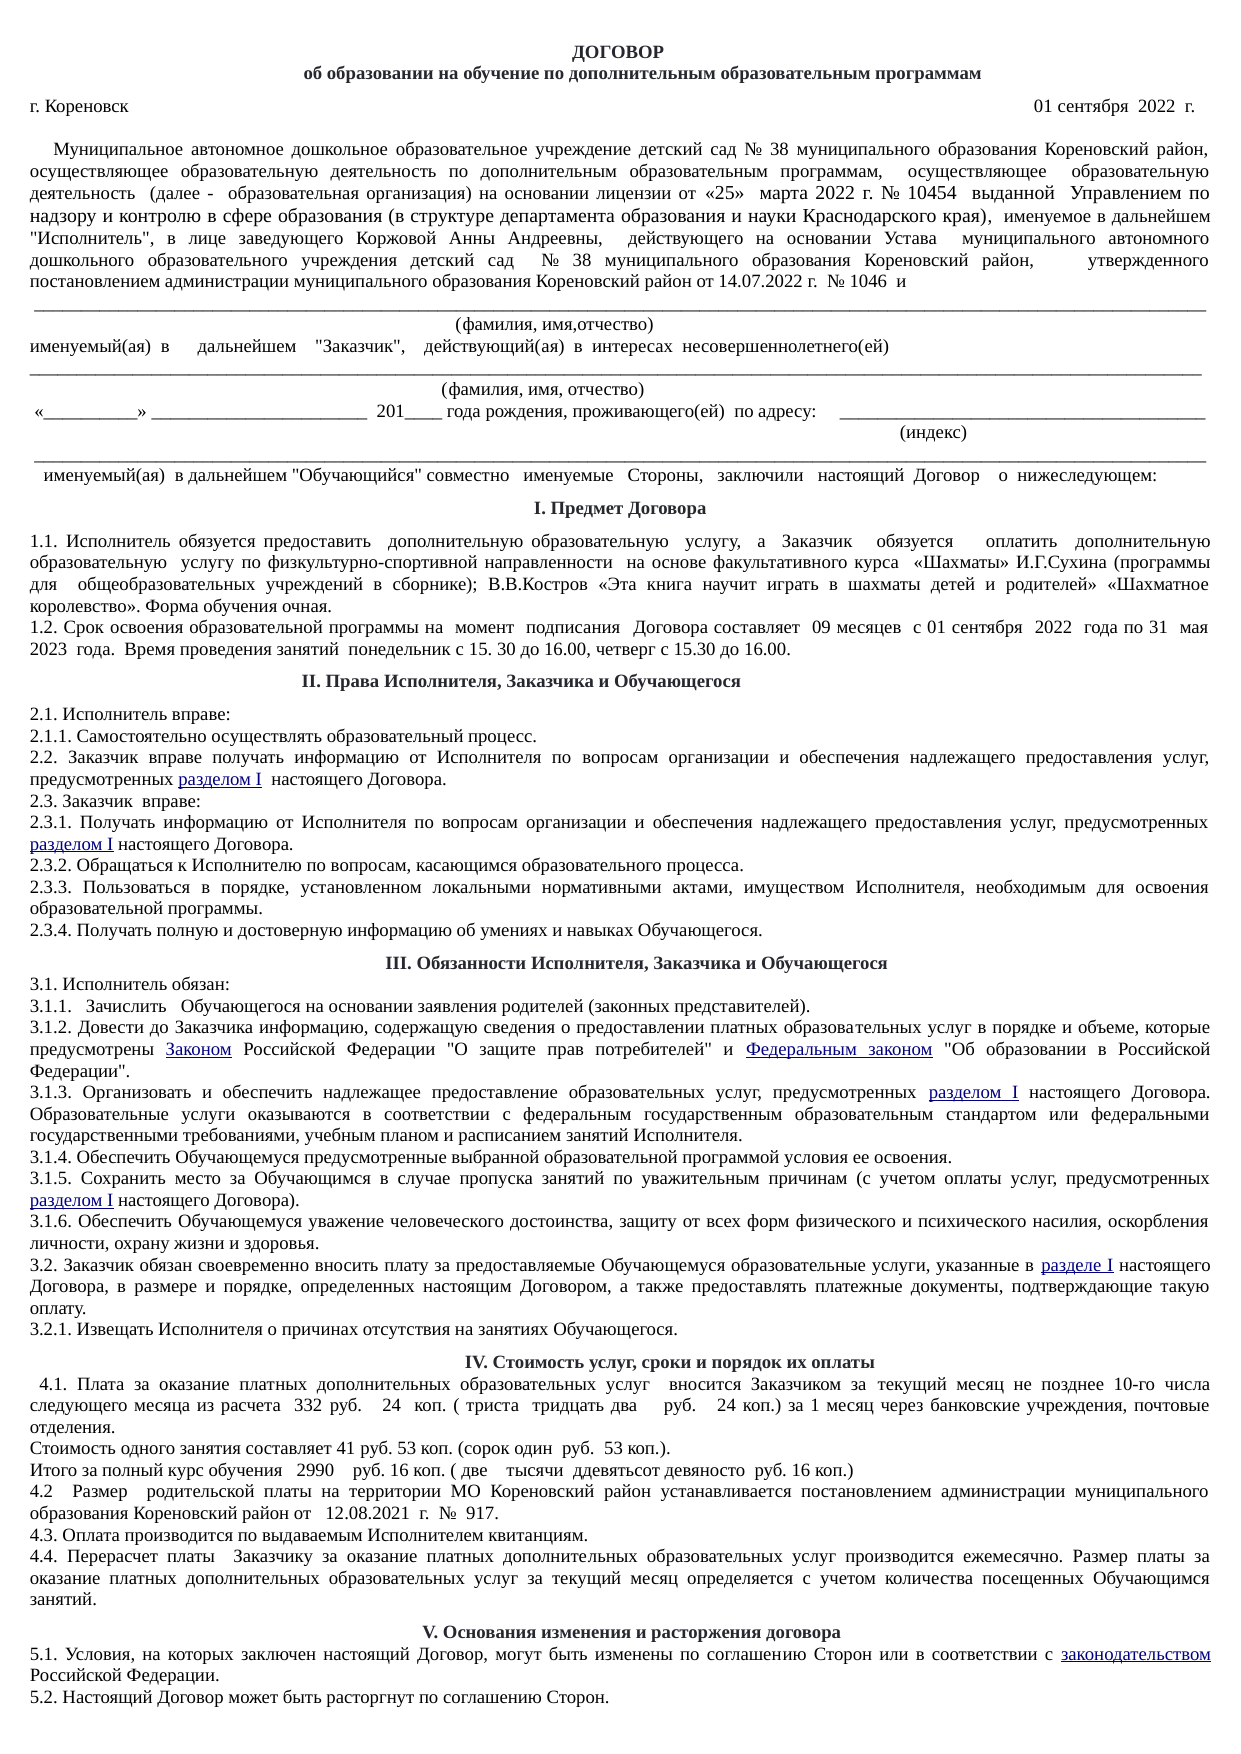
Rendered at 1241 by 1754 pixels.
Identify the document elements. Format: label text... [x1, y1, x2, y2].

text (фамилия, имя, отчество) [29, 378, 1211, 399]
text 3.1.5. Сохранить место за Обучающимся в случае пропуска занятий по уважительным причинам (с учетом оплаты услуг, предусмотренных разделом I настоящего Договора). [29, 1167, 1211, 1210]
text 3.1. Исполнитель обязан: [29, 973, 1211, 995]
text 4.4. Перерасчет платы Заказчику за оказание платных дополнительных образовательных услуг производится ежемесячно. Размер платы за оказание платных дополнительных образовательных услуг за текущий месяц определяется с учетом количества посещенных Обучающимся занятий. [29, 1545, 1211, 1610]
text (фамилия, имя,отчество) [29, 313, 1211, 335]
text 2.3. Заказчик вправе: [29, 789, 1211, 811]
text Стоимость одного занятия составляет 41 руб. 53 коп. (сорок один руб. 53 коп.). [29, 1437, 1211, 1459]
text (индекс) [29, 421, 1211, 443]
text _____________________________________________________________________________________________________________________________ [29, 443, 1211, 464]
text 4.3. Оплата производится по выдаваемым Исполнителем квитанциям. [29, 1523, 1211, 1545]
text 3.1.2. Довести до Заказчика информацию, содержащую сведения о предоставлении платных образовательных услуг в порядке и объеме, которые предусмотрены Законом Российской Федерации "О защите прав потребителей" и Федеральным законом "Об образовании в Российской Федерации". [29, 1016, 1211, 1081]
text 2.3.3. Пользоваться в порядке, установленном локальными нормативными актами, имуществом Исполнителя, необходимым для освоения образовательной программы. [29, 876, 1211, 919]
text 3.1.1. Зачислить Обучающегося на основании заявления родителей (законных представителей). [29, 995, 1211, 1016]
subtitle III. Обязанности Исполнителя, Заказчика и Обучающегося [29, 952, 1211, 973]
subtitle IV. Стоимость услуг, сроки и порядок их оплаты [29, 1351, 1211, 1373]
text «__________» _______________________ 201____ года рождения, проживающего(ей) по адресу: _______________________________________ [29, 399, 1211, 421]
text 3.1.3. Организовать и обеспечить надлежащее предоставление образовательных услуг, предусмотренных разделом I настоящего Договора. Образовательные услуги оказываются в соответствии с федеральным государственным образовательным стандартом или федеральными государственными требованиями, учебным планом и расписанием занятий Исполнителя. [29, 1081, 1211, 1146]
text 5.1. Условия, на которых заключен настоящий Договор, могут быть изменены по соглашению Сторон или в соответствии с законодательством Российской Федерации. [29, 1643, 1211, 1686]
text именуемый(ая) в дальнейшем "Заказчик", действующий(ая) в интересах несовершеннолетнего(ей) [29, 335, 1211, 356]
subtitle II. Права Исполнителя, Заказчика и Обучающегося [29, 670, 1211, 692]
text 5.2. Настоящий Договор может быть расторгнут по соглашению Сторон. [29, 1686, 1211, 1707]
text 2.2. Заказчик вправе получать информацию от Исполнителя по вопросам организации и обеспечения надлежащего предоставления услуг, предусмотренных разделом I настоящего Договора. [29, 746, 1211, 789]
text именуемый(ая) в дальнейшем "Обучающийся" совместно именуемые Стороны, заключили настоящий Договор о нижеследующем: [29, 464, 1211, 486]
text 4.1. Плата за оказание платных дополнительных образовательных услуг вносится Заказчиком за текущий месяц не позднее 10-го числа следующего месяца из расчета 332 руб. 24 коп. ( триста тридцать два руб. 24 коп.) за 1 месяц через банковские учреждения, почтовые отделения. [29, 1373, 1211, 1437]
text Итого за полный курс обучения 2990 руб. 16 коп. ( две тысячи ддевятьсот девяносто руб. 16 коп.) [29, 1459, 1211, 1480]
subtitle V. Основания изменения и расторжения договора [29, 1621, 1211, 1643]
subtitle ДОГОВОР об образовании на обучение по дополнительным образовательным программам [29, 41, 1211, 84]
text 4.2 Размер родительской платы на территории МО Кореновский район устанавливается постановлением администрации муниципального образования Кореновский район от 12.08.2021 г. № 917. [29, 1480, 1211, 1523]
text _____________________________________________________________________________________________________________________________ [29, 356, 1211, 378]
text 1.2. Срок освоения образовательной программы на момент подписания Договора составляет 09 месяцев с 01 сентября 2022 года по 31 мая 2023 года. Время проведения занятий понедельник с 15. 30 до 16.00, четверг с 15.30 до 16.00. [29, 616, 1211, 659]
text 3.1.6. Обеспечить Обучающемуся уважение человеческого достоинства, защиту от всех форм физического и психического насилия, оскорбления личности, охрану жизни и здоровья. [29, 1210, 1211, 1253]
text г. Кореновск 01 сентября 2022 г. [29, 95, 1211, 117]
text 3.1.4. Обеспечить Обучающемуся предусмотренные выбранной образовательной программой условия ее освоения. [29, 1146, 1211, 1167]
text 2.3.2. Обращаться к Исполнителю по вопросам, касающимся образовательного процесса. [29, 854, 1211, 876]
text Муниципальное автономное дошкольное образовательное учреждение детский сад № 38 муниципального образования Кореновский район, осуществляющее образовательную деятельность по дополнительным образовательным программам, осуществляющее образовательную деятельность (далее - образовательная организация) на основании лицензии от «25» марта 2022 г. № 10454 выданной Управлением по надзору и контролю в сфере образования (в структуре департамента образования и науки Краснодарского края), именуемое в дальнейшем "Исполнитель", в лице заведующего Коржовой Анны Андреевны, действующего на основании Устава муниципального автономного дошкольного образовательного учреждения детский сад № 38 муниципального образования Кореновский район, утвержденного постановлением администрации муниципального образования Кореновский район от 14.07.2022 г. № 1046 и [29, 138, 1211, 292]
text 3.2.1. Извещать Исполнителя о причинах отсутствия на занятиях Обучающегося. [29, 1318, 1211, 1340]
text _____________________________________________________________________________________________________________________________ [29, 292, 1211, 313]
subtitle I. Предмет Договора [29, 497, 1211, 518]
text 2.1. Исполнитель вправе: [29, 703, 1211, 725]
text 2.3.4. Получать полную и достоверную информацию об умениях и навыках Обучающегося. [29, 919, 1211, 940]
text 3.2. Заказчик обязан своевременно вносить плату за предоставляемые Обучающемуся образовательные услуги, указанные в разделе I настоящего Договора, в размере и порядке, определенных настоящим Договором, а также предоставлять платежные документы, подтверждающие такую оплату. [29, 1253, 1211, 1318]
text 2.3.1. Получать информацию от Исполнителя по вопросам организации и обеспечения надлежащего предоставления услуг, предусмотренных разделом I настоящего Договора. [29, 811, 1211, 854]
text 2.1.1. Самостоятельно осуществлять образовательный процесс. [29, 725, 1211, 746]
text 1.1. Исполнитель обязуется предоставить дополнительную образовательную услугу, а Заказчик обязуется оплатить дополнительную образовательную услугу по физкультурно-спортивной направленности на основе факультативного курса «Шахматы» И.Г.Сухина (программы для общеобразовательных учреждений в сборнике); В.В.Костров «Эта книга научит играть в шахматы детей и родителей» «Шахматное королевство». Форма обучения очная. [29, 530, 1211, 616]
